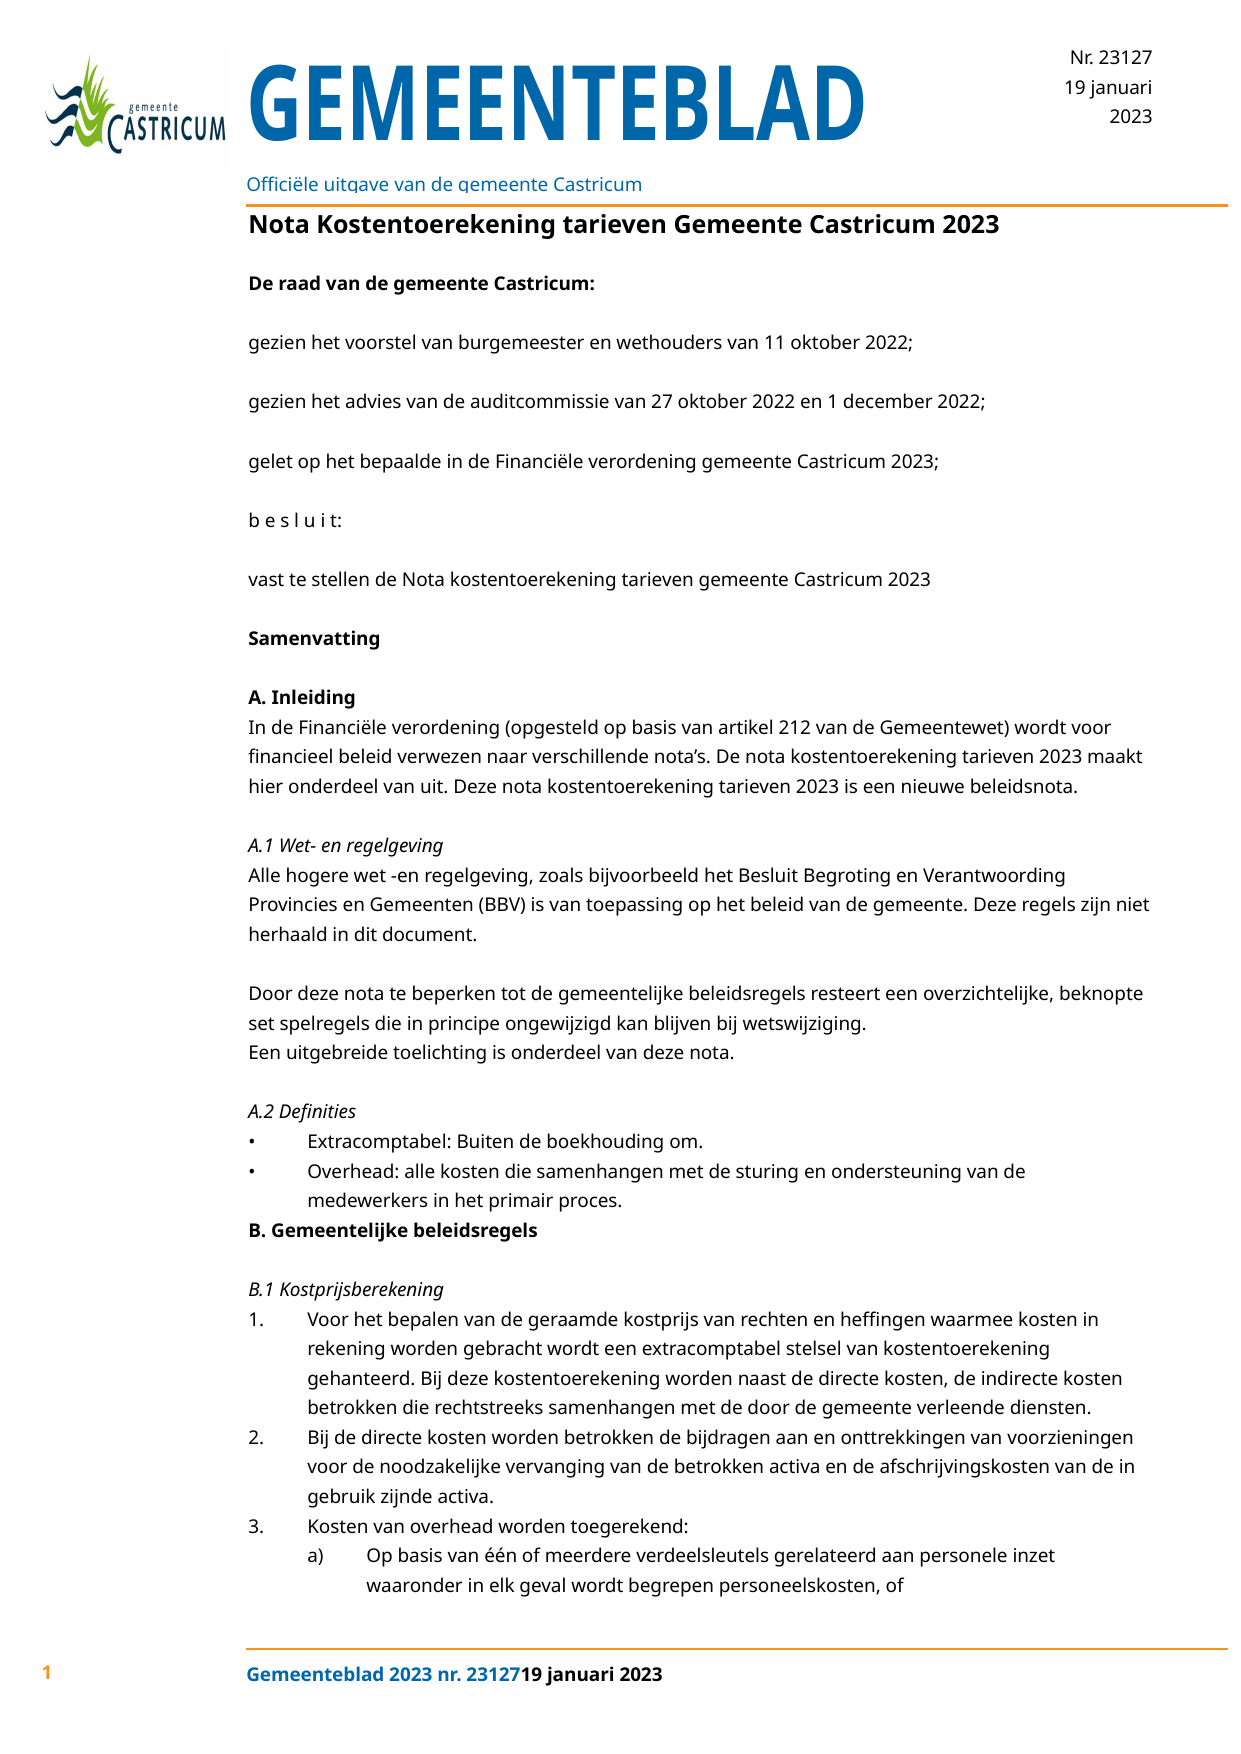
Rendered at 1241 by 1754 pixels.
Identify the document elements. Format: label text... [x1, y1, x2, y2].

list Bij de directe kosten worden betrokken de bijdragen aan en onttrekkingen van voorzieningen voor de noodzakelijke vervanging van de betrokken activa en de afschrijvingskosten van de in gebruik zijnde activa. [248, 1424, 1152, 1509]
text vast te stellen de Nota kostentoerekening tarieven gemeente Castricum 2023 [248, 566, 1152, 592]
list Extracomptabel: Buiten de boekhouding om. [248, 1128, 1152, 1154]
text B. Gemeentelijke beleidsregels [248, 1217, 1152, 1243]
text gelet op het bepaalde in de Financiële verordening gemeente Castricum 2023; [248, 448, 1152, 473]
list Overhead: alle kosten die samenhangen met de sturing en ondersteuning van de medewerkers in het primair proces. [248, 1158, 1152, 1213]
text gezien het advies van de auditcommissie van 27 oktober 2022 en 1 december 2022; [248, 389, 1152, 414]
text Door deze nota te beperken tot de gemeentelijke beleidsregels resteert een overzichtelijke, beknopte set spelregels die in principe ongewijzigd kan blijven bij wetswijziging. [248, 980, 1152, 1036]
picture [41, 47, 231, 172]
list Op basis van één of meerdere verdeelsleutels gerelateerd aan personele inzet waaronder in elk geval wordt begrepen personeelskosten, of [307, 1542, 1152, 1598]
list Kosten van overhead worden toegerekend: [248, 1513, 1152, 1538]
text A. Inleiding [248, 684, 1152, 710]
text Nota Kostentoerekening tarieven Gemeente Castricum 2023 [248, 207, 1152, 241]
text De raad van de gemeente Castricum: [248, 270, 1152, 296]
text Een uitgebreide toelichting is onderdeel van deze nota. [248, 1039, 1152, 1065]
text B.1 Kostprijsberekening [248, 1276, 1152, 1302]
text A.2 Definities [248, 1099, 1152, 1124]
text Samenvatting [248, 625, 1152, 651]
text A.1 Wet- en regelgeving [248, 832, 1152, 858]
text b e s l u i t: [248, 507, 1152, 533]
text gezien het voorstel van burgemeester en wethouders van 11 oktober 2022; [248, 329, 1152, 355]
text In de Financiële verordening (opgesteld op basis van artikel 212 van de Gemeentewet) wordt voor financieel beleid verwezen naar verschillende nota’s. De nota kostentoerekening tarieven 2023 maakt hier onderdeel van uit. Deze nota kostentoerekening tarieven 2023 is een nieuwe beleidsnota. [248, 714, 1152, 799]
list Voor het bepalen van de geraamde kostprijs van rechten en heffingen waarmee kosten in rekening worden gebracht wordt een extracomptabel stelsel van kostentoerekening gehanteerd. Bij deze kostentoerekening worden naast de directe kosten, de indirecte kosten betrokken die rechtstreeks samenhangen met de door de gemeente verleende diensten. [248, 1306, 1152, 1420]
text Alle hogere wet -en regelgeving, zoals bijvoorbeeld het Besluit Begroting en Verantwoording Provincies en Gemeenten (BBV) is van toepassing op het beleid van de gemeente. Deze regels zijn niet herhaald in dit document. [248, 862, 1152, 947]
